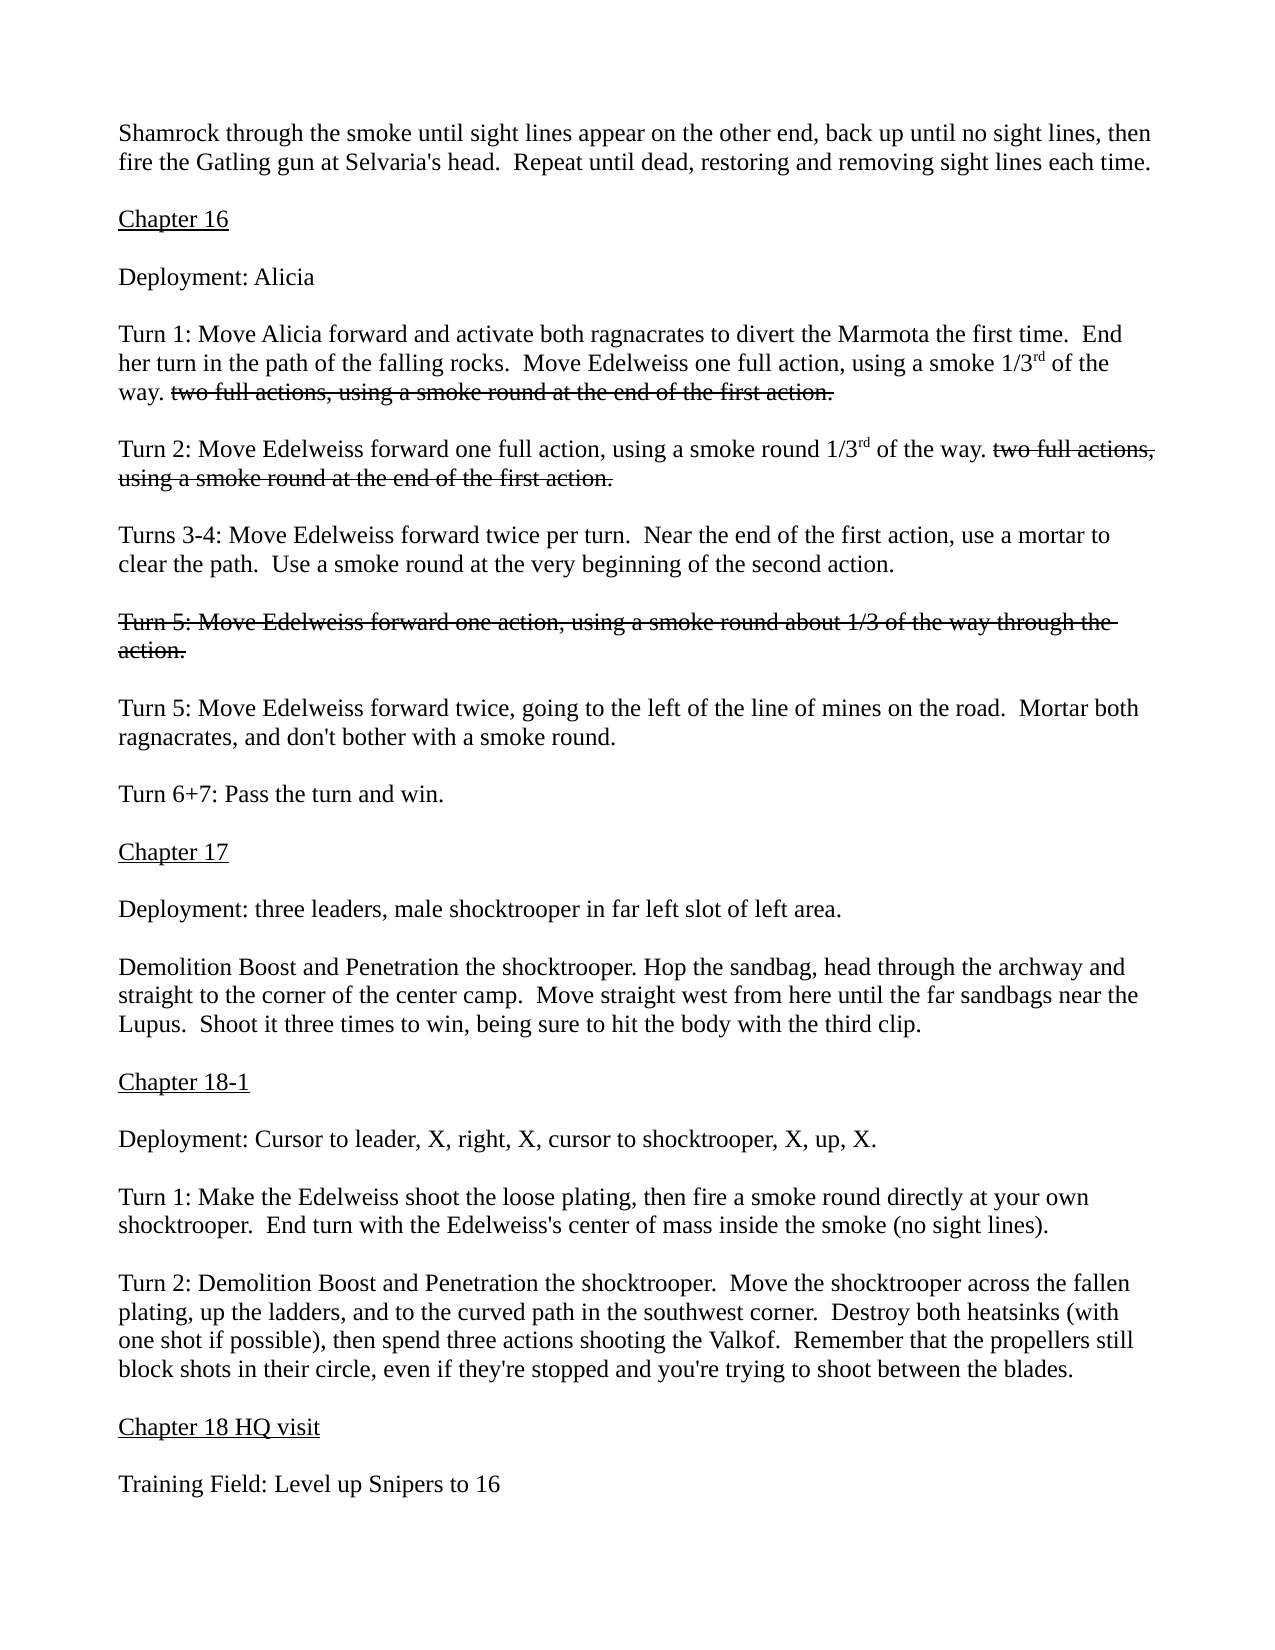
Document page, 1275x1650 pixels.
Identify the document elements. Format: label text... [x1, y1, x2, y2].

text Chapter 18-1 [118, 1067, 1157, 1096]
text Demolition Boost and Penetration the shocktrooper. Hop the sandbag, head through the archway and straight to the corner of the center camp. Move straight west from here until the far sandbags near the Lupus. Shoot it three times to win, being sure to hit the body with the third clip. [118, 952, 1157, 1038]
text Turn 5: Move Edelweiss forward twice, going to the left of the line of mines on the road. Mortar both ragnacrates, and don't bother with a smoke round. [118, 693, 1157, 751]
text Training Field: Level up Snipers to 16 [118, 1469, 1157, 1498]
text Deployment: three leaders, male shocktrooper in far left slot of left area. [118, 894, 1157, 923]
text Turn 1: Move Alicia forward and activate both ragnacrates to divert the Marmota the first time. End her turn in the path of the falling rocks. Move Edelweiss one full action, using a smoke 1/3rd of the way. two full actions, using a smoke round at the end of the first action. [118, 319, 1157, 406]
text Chapter 18 HQ visit [118, 1412, 1157, 1441]
text Chapter 17 [118, 837, 1157, 866]
text Deployment: Cursor to leader, X, right, X, cursor to shocktrooper, X, up, X. [118, 1124, 1157, 1153]
text Chapter 16 [118, 204, 1157, 233]
text Turns 3-4: Move Edelweiss forward twice per turn. Near the end of the first action, use a mortar to clear the path. Use a smoke round at the very beginning of the second action. [118, 521, 1157, 578]
text Turn 6+7: Pass the turn and win. [118, 779, 1157, 808]
text Turn 2: Demolition Boost and Penetration the shocktrooper. Move the shocktrooper across the fallen plating, up the ladders, and to the curved path in the southwest corner. Destroy both heatsinks (with one shot if possible), then spend three actions shooting the Valkof. Remember that the propellers still block shots in their circle, even if they're stopped and you're trying to shoot between the blades. [118, 1268, 1157, 1383]
text Shamrock through the smoke until sight lines appear on the other end, back up until no sight lines, then fire the Gatling gun at Selvaria's head. Repeat until dead, restoring and removing sight lines each time. [118, 118, 1157, 176]
text Deployment: Alicia [118, 262, 1157, 291]
text Turn 1: Make the Edelweiss shoot the loose plating, then fire a smoke round directly at your own shocktrooper. End turn with the Edelweiss's center of mass inside the smoke (no sight lines). [118, 1182, 1157, 1239]
text Turn 2: Move Edelweiss forward one full action, using a smoke round 1/3rd of the way. two full actions, using a smoke round at the end of the first action. [118, 434, 1157, 492]
text Turn 5: Move Edelweiss forward one action, using a smoke round about 1/3 of the way through the action. [118, 607, 1157, 664]
